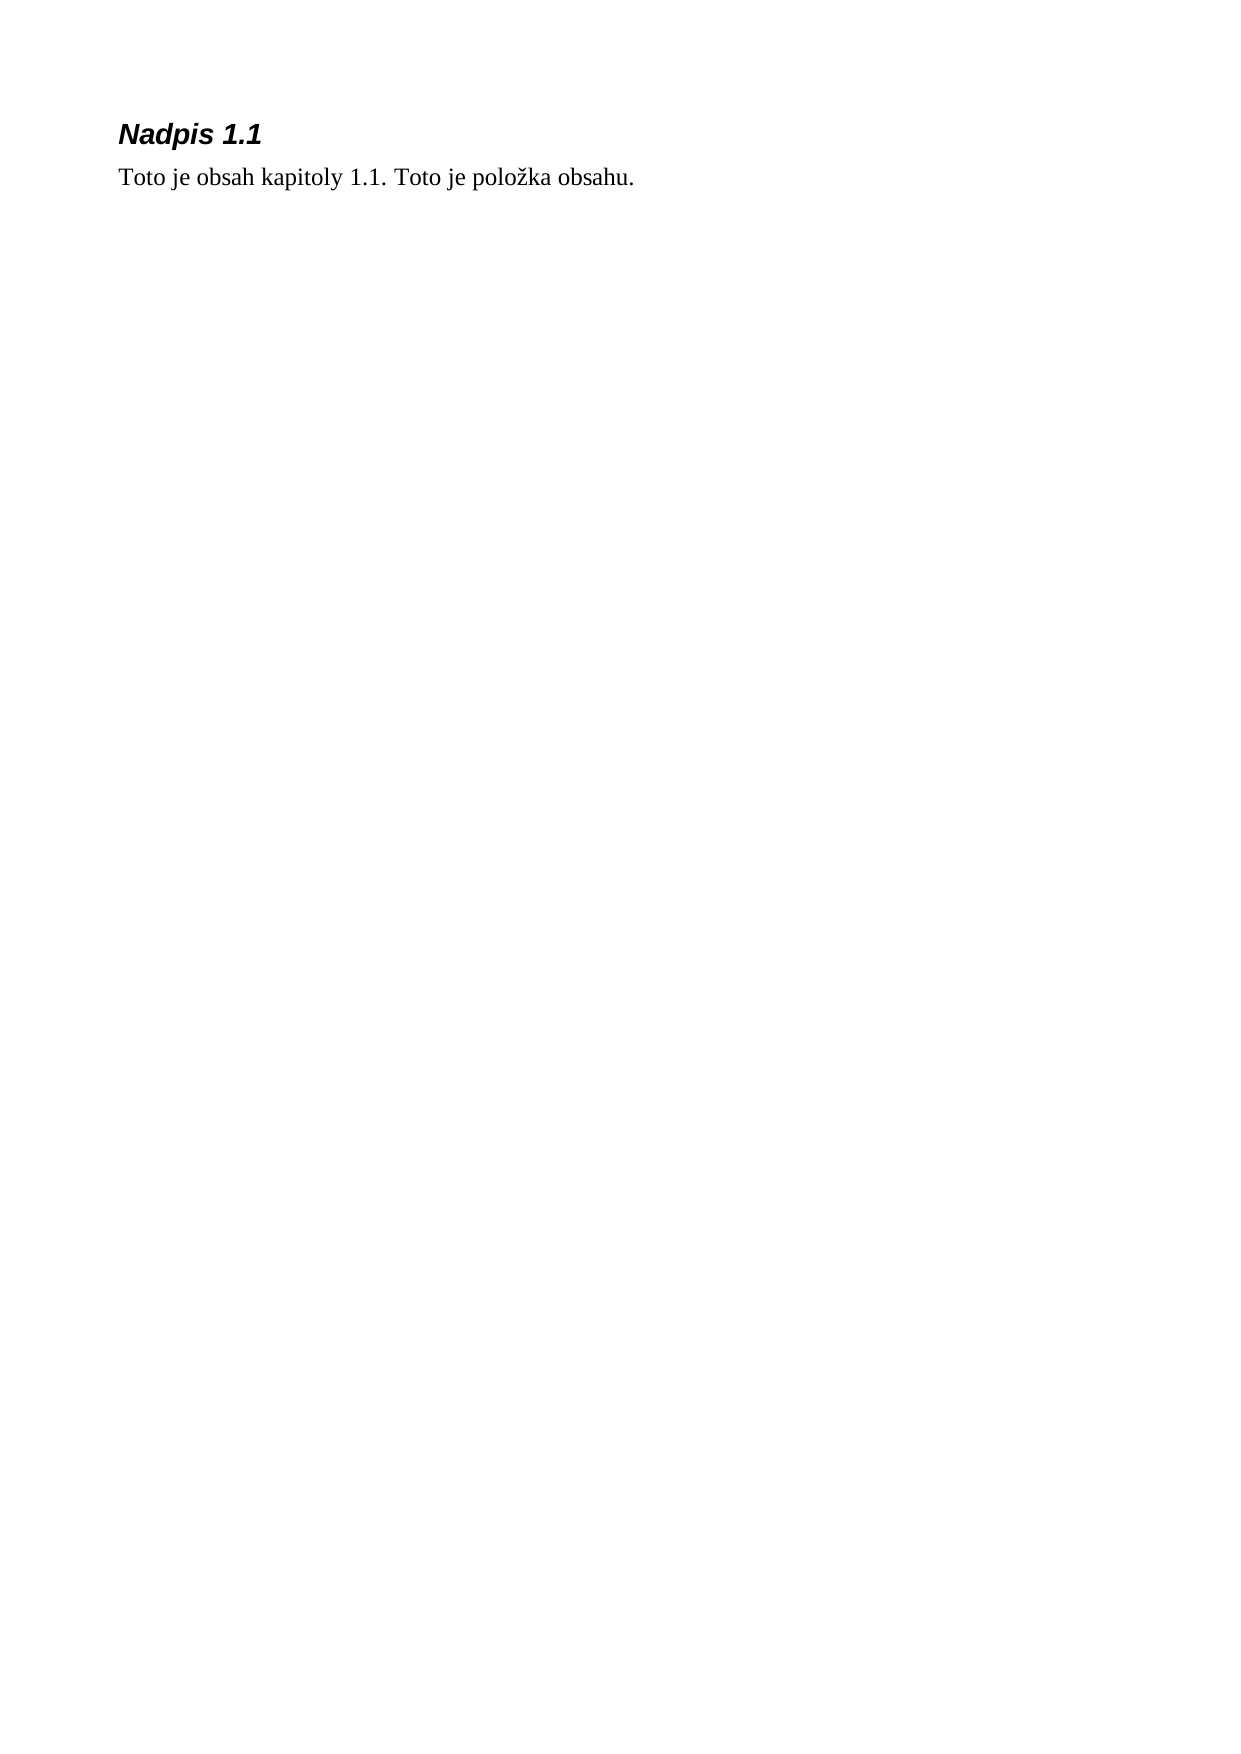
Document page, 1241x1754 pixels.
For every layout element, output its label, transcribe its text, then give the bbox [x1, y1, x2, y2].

subtitle Nadpis 1.1 [118, 118, 1122, 151]
text Toto je obsah kapitoly 1.1. Toto je položka obsahu. [118, 163, 1122, 219]
